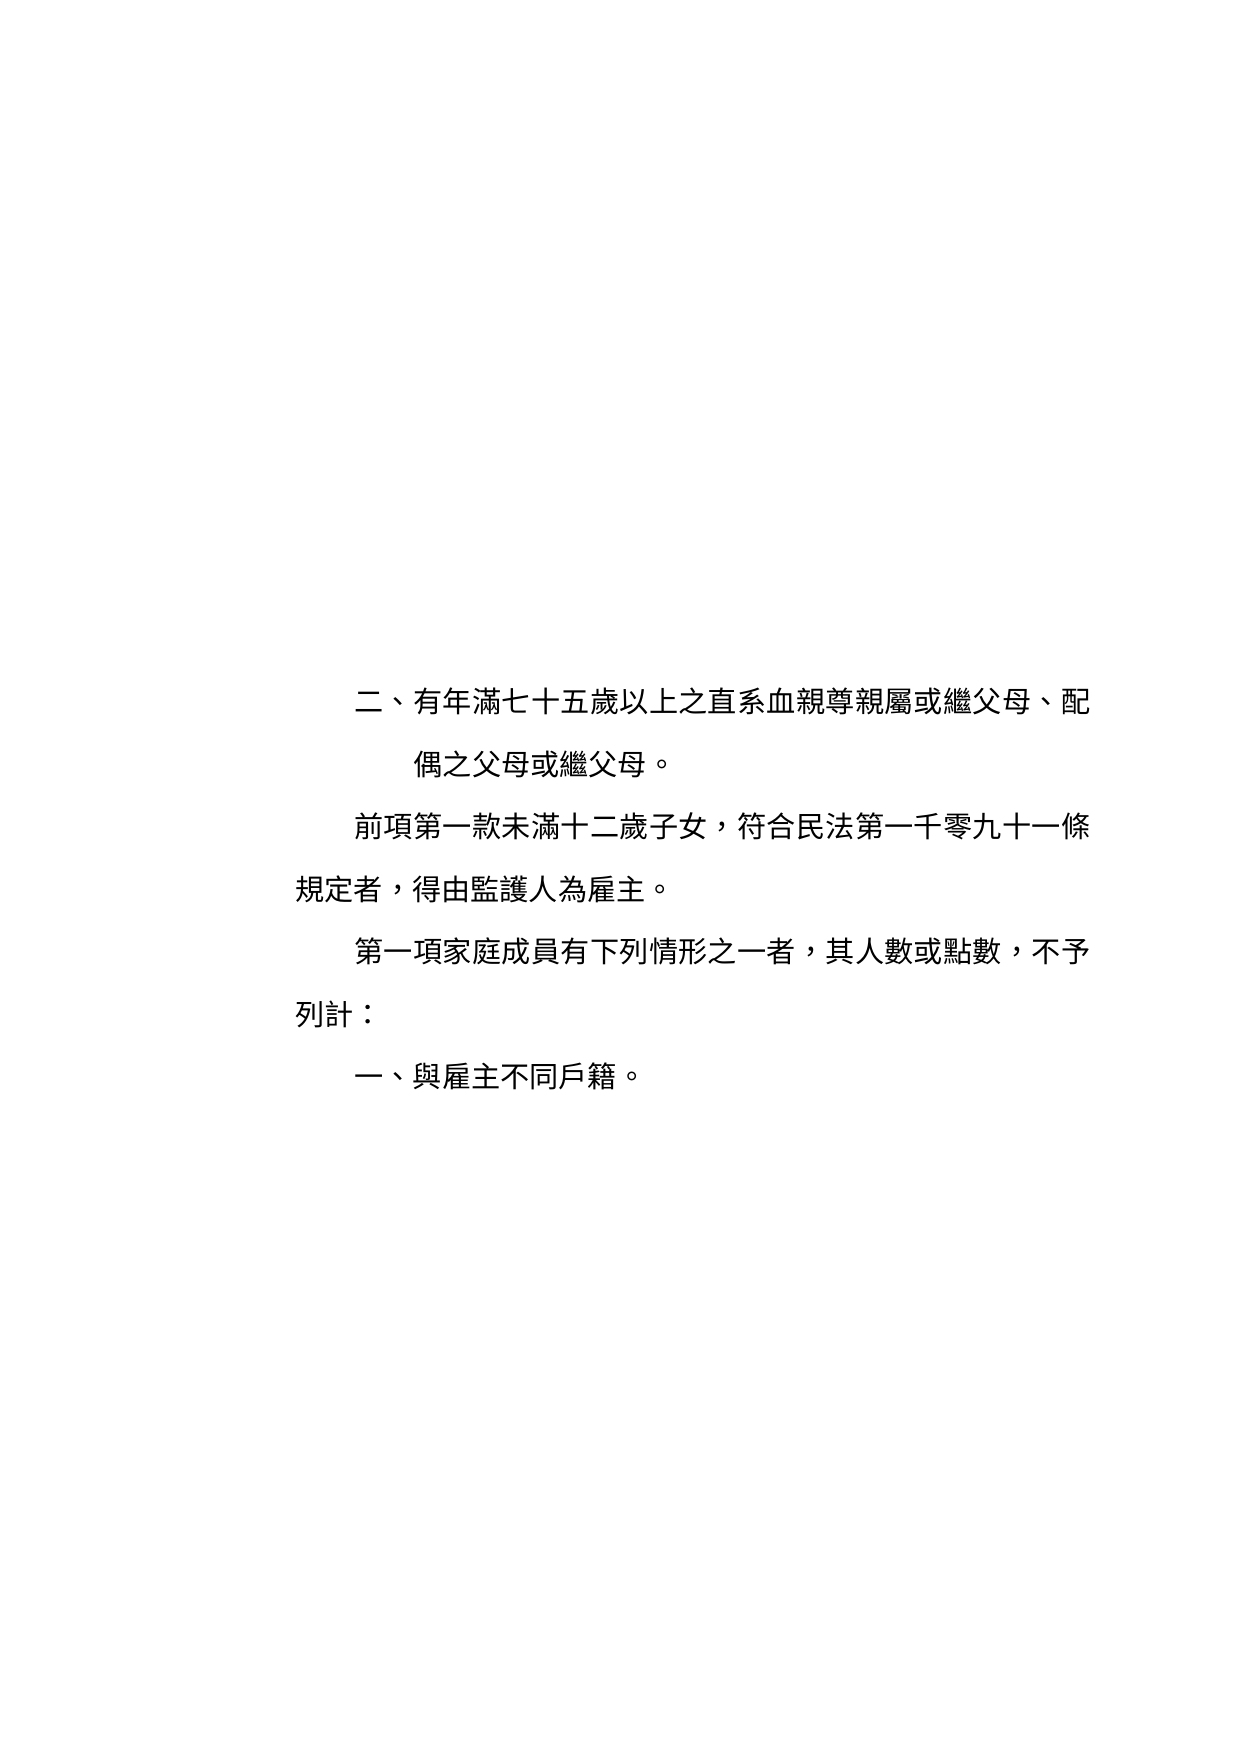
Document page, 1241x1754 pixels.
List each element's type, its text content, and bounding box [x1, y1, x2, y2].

text 前項第一款未滿十二歲子女，符合民法第一千零九十一條規定者，得由監護人為雇主。 [295, 783, 1092, 908]
text 第一項家庭成員有下列情形之一者，其人數或點數，不予列計： [295, 908, 1092, 1033]
text 一、與雇主不同戶籍。 [354, 1033, 1092, 1096]
text 二、有年滿七十五歲以上之直系血親尊親屬或繼父母、配偶之父母或繼父母。 [354, 658, 1092, 783]
